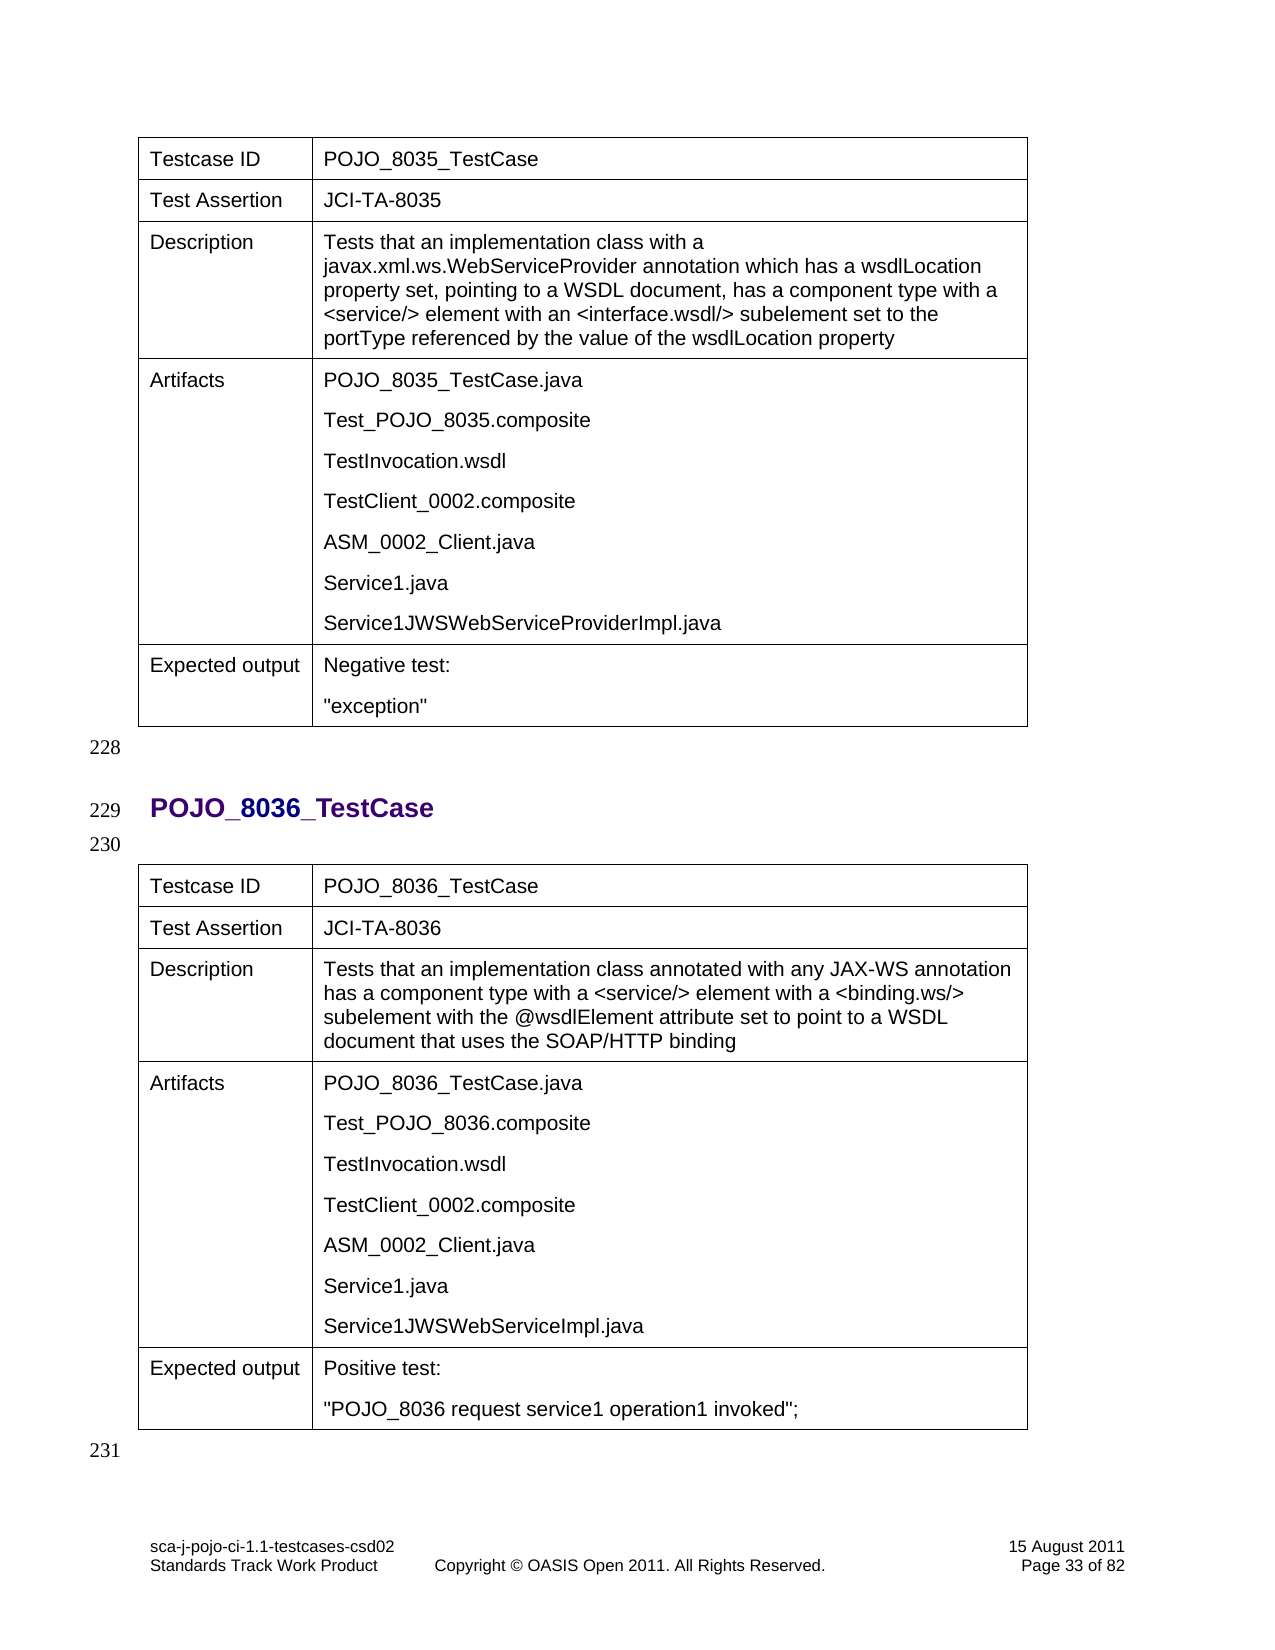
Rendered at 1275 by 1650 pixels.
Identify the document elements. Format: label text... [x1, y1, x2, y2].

table_cell POJO_8036_TestCase.java Test_POJO_8036.composite TestInvocation.wsdl TestClient_0002.composite ASM_0002_Client.java Service1.java Service1JWSWebServiceImpl.java [313, 1062, 1027, 1347]
table_cell Description [139, 222, 312, 358]
table_cell Test Assertion [139, 180, 312, 221]
table_header POJO_8035_TestCase [313, 138, 1027, 179]
table_header POJO_8036_TestCase [313, 865, 1027, 906]
table_cell Artifacts [139, 359, 312, 643]
table_cell POJO_8035_TestCase.java Test_POJO_8035.composite TestInvocation.wsdl TestClient_0002.composite ASM_0002_Client.java Service1.java Service1JWSWebServiceProviderImpl.java [313, 359, 1027, 643]
table_cell JCI-TA-8035 [313, 180, 1027, 221]
table_cell Positive test: "POJO_8036 request service1 operation1 invoked"; [313, 1348, 1027, 1429]
table_header Testcase ID [139, 865, 312, 906]
table_cell Tests that an implementation class annotated with any JAX-WS annotation has a component type with a <service/> element with a <binding.ws/> subelement with the @wsdlElement attribute set to point to a WSDL document that uses the SOAP/HTTP binding [313, 949, 1027, 1061]
table_cell Negative test: "exception" [313, 645, 1027, 726]
table_cell Expected output [139, 1348, 312, 1429]
subtitle POJO_8036_TestCase [150, 792, 1125, 824]
table_header Testcase ID [139, 138, 312, 179]
table_cell Expected output [139, 645, 312, 726]
table_cell Description [139, 949, 312, 1061]
table_cell Tests that an implementation class with a javax.xml.ws.WebServiceProvider annotation which has a wsdlLocation property set, pointing to a WSDL document, has a component type with a <service/> element with an <interface.wsdl/> subelement set to the portType referenced by the value of the wsdlLocation property [313, 222, 1027, 358]
table_cell JCI-TA-8036 [313, 907, 1027, 948]
table_cell Test Assertion [139, 907, 312, 948]
table_cell Artifacts [139, 1062, 312, 1347]
